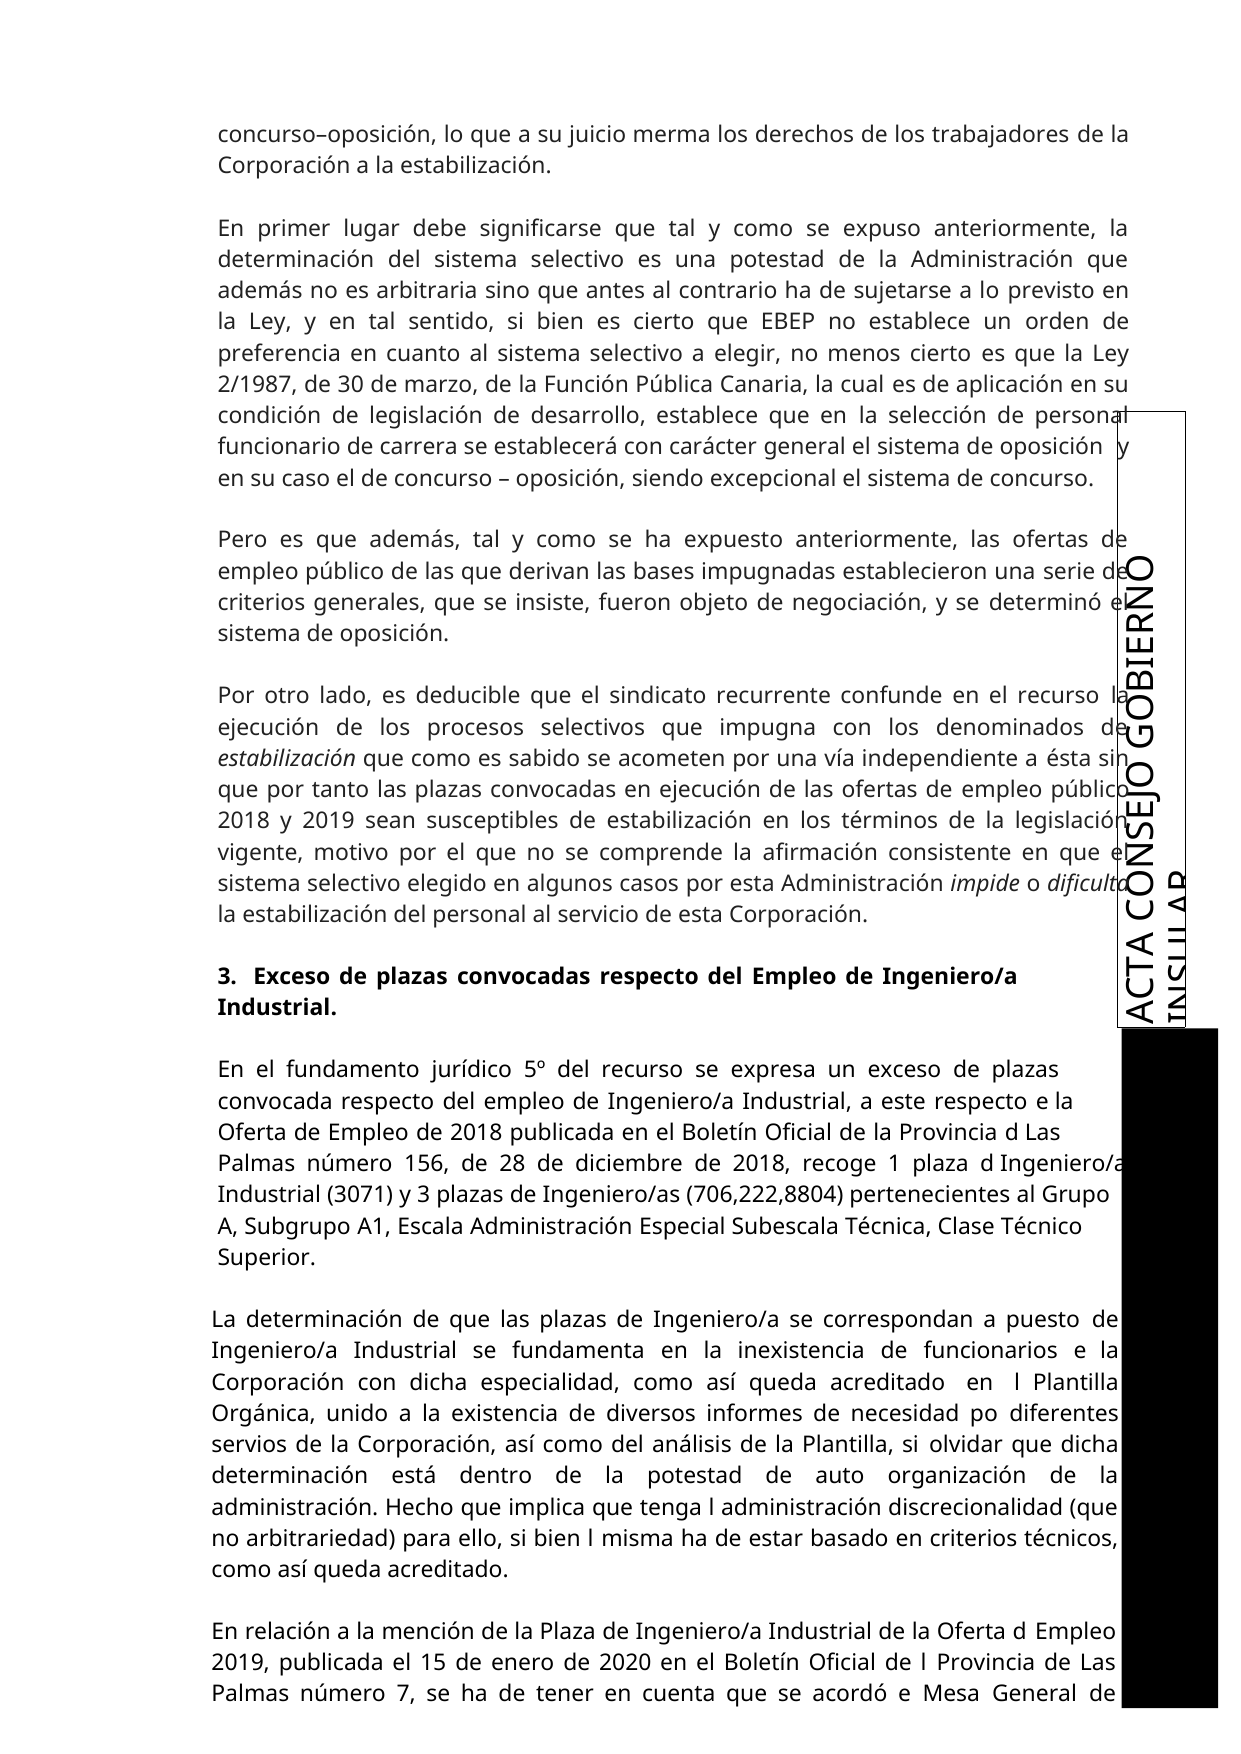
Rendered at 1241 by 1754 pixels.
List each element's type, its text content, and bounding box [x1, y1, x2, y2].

subtitle Exceso de plazas convocadas respecto del Empleo de Ingeniero/a Industrial. [217, 960, 1129, 1022]
text Pero es que además, tal y como se ha expuesto anteriormente, las ofertas de empleo público de las que derivan las bases impugnadas establecieron una serie de criterios generales, que se insiste, fueron objeto de negociación, y se determinó el sistema de oposición. [217, 523, 1129, 648]
text En primer lugar debe significarse que tal y como se expuso anteriormente, la determinación del sistema selectivo es una potestad de la Administración que además no es arbitraria sino que antes al contrario ha de sujetarse a lo previsto en la Ley, y en tal sentido, si bien es cierto que EBEP no establece un orden de preferencia en cuanto al sistema selectivo a elegir, no menos cierto es que la Ley 2/1987, de 30 de marzo, de la Función Pública Canaria, la cual es de aplicación en su condición de legislación de desarrollo, establece que en la selección de personal funcionario de carrera se establecerá con carácter general el sistema de oposición y en su caso el de concurso – oposición, siendo excepcional el sistema de concurso. [217, 211, 1129, 493]
text La determinación de que las plazas de Ingeniero/a se correspondan a puesto de Ingeniero/a Industrial se fundamenta en la inexistencia de funcionarios e la Corporación con dicha especialidad, como así queda acreditado en l Plantilla Orgánica, unido a la existencia de diversos informes de necesidad po diferentes servios de la Corporación, así como del análisis de la Plantilla, si olvidar que dicha determinación está dentro de la potestad de auto organización de la administración. Hecho que implica que tenga l administración discrecionalidad (que no arbitrariedad) para ello, si bien l misma ha de estar basado en criterios técnicos, como así queda acreditado. [211, 1303, 1119, 1584]
text concurso–oposición, lo que a su juicio merma los derechos de los trabajadores de la Corporación a la estabilización. [217, 118, 1129, 181]
text En el fundamento jurídico 5º del recurso se expresa un exceso de plazas convocada respecto del empleo de Ingeniero/a Industrial, a este respecto e la Oferta de Empleo de 2018 publicada en el Boletín Oficial de la Provincia d Las Palmas número 156, de 28 de diciembre de 2018, recoge 1 plaza d Ingeniero/a Industrial (3071) y 3 plazas de Ingeniero/as (706,222,8804) pertenecientes al Grupo A, Subgrupo A1, Escala Administración Especial Subescala Técnica, Clase Técnico Superior. [217, 1053, 1129, 1272]
text ACTA CONSEJO GOBIERNO INSULAR [1118, 414, 1183, 1027]
text Por otro lado, es deducible que el sindicato recurrente confunde en el recurso la ejecución de los procesos selectivos que impugna con los denominados de estabilización que como es sabido se acometen por una vía independiente a ésta sin que por tanto las plazas convocadas en ejecución de las ofertas de empleo público 2018 y 2019 sean susceptibles de estabilización en los términos de la legislación vigente, motivo por el que no se comprende la afirmación consistente en que el sistema selectivo elegido en algunos casos por esta Administración impide o dificulta la estabilización del personal al servicio de esta Corporación. [217, 679, 1129, 929]
text En relación a la mención de la Plaza de Ingeniero/a Industrial de la Oferta d Empleo 2019, publicada el 15 de enero de 2020 en el Boletín Oficial de l Provincia de Las Palmas número 7, se ha de tener en cuenta que se acordó e Mesa General de [211, 1615, 1116, 1708]
